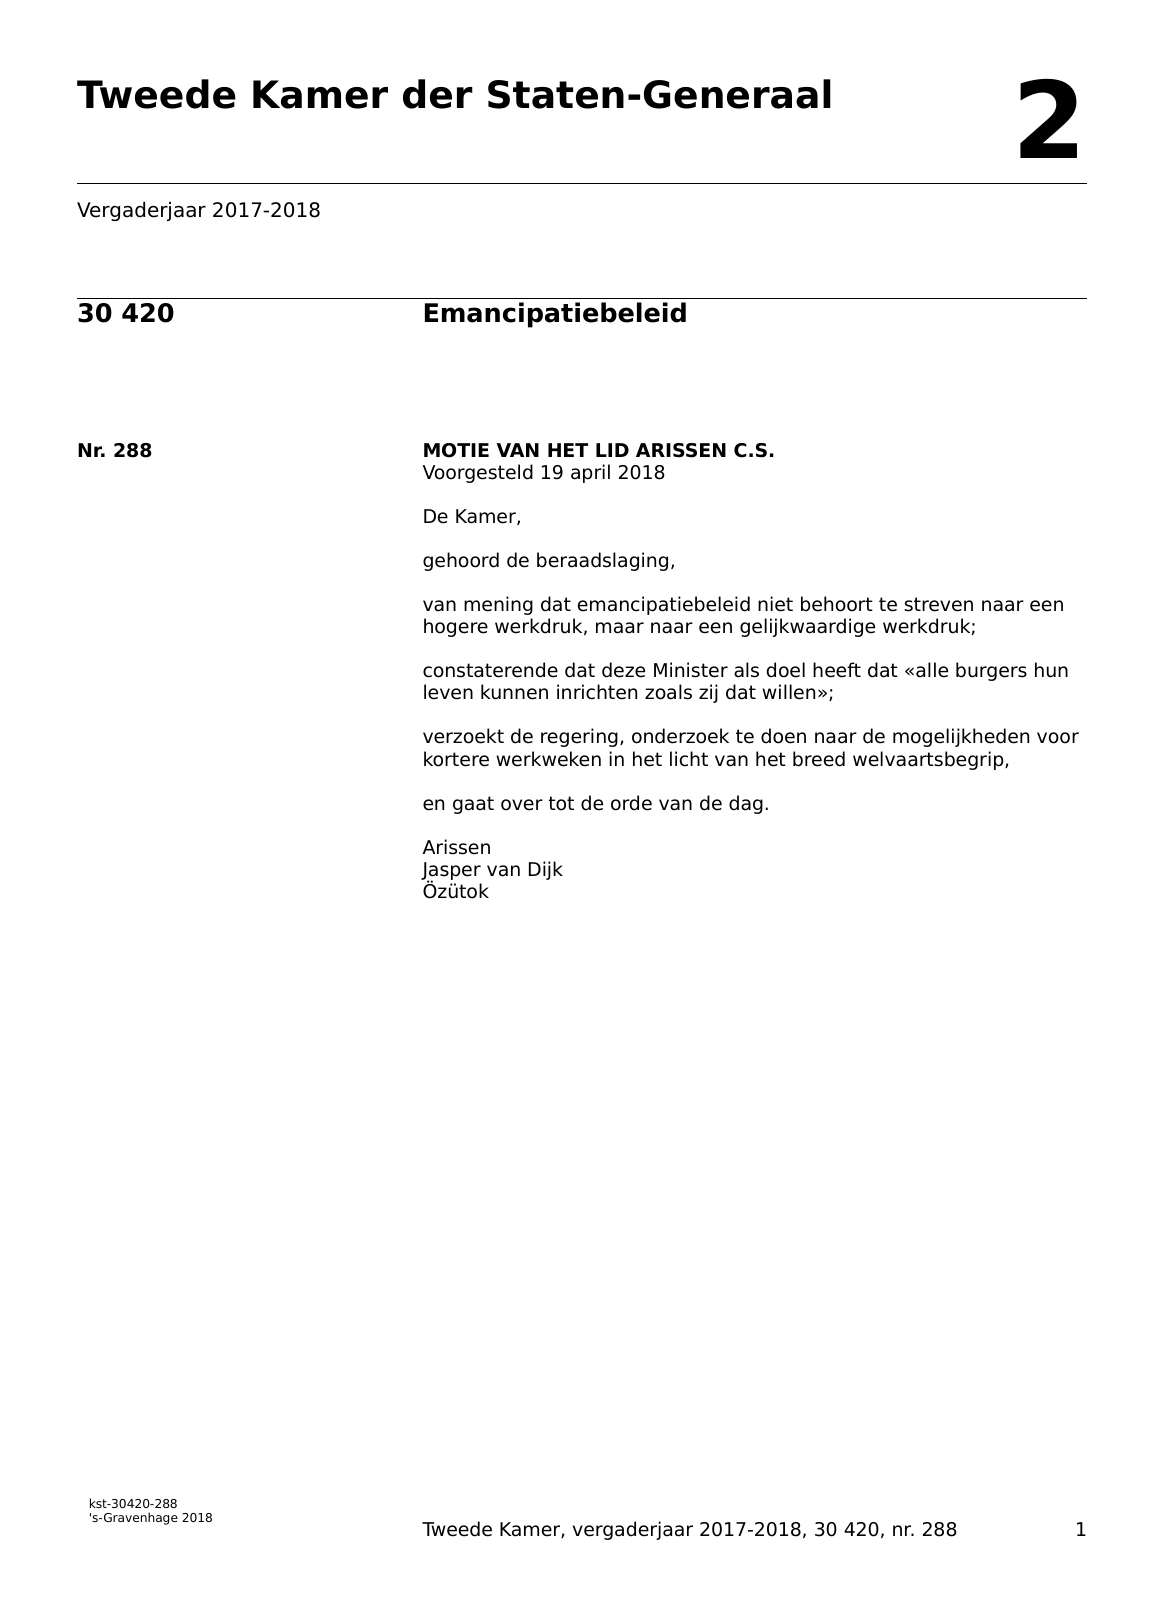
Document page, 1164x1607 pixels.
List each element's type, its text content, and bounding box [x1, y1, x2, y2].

table_header 2 [886, 59, 1087, 183]
table_cell Vergaderjaar 2017-2018 [77, 184, 1087, 298]
text constaterende dat deze Minister als doel heeft dat «alle burgers hun leven kunnen inrichten zoals zij dat willen»; [422, 660, 1087, 704]
text Jasper van Dijk [422, 859, 1087, 881]
text verzoekt de regering, onderzoek te doen naar de mogelijkheden voor kortere werkweken in het licht van het breed welvaartsbegrip, [422, 726, 1087, 770]
text Voorgesteld 19 april 2018 [422, 462, 1087, 484]
text Özütok [422, 881, 1087, 903]
text 's-Gravenhage 2018 [88, 1511, 323, 1525]
table_header Tweede Kamer der Staten-Generaal [77, 59, 886, 183]
text Arissen [422, 837, 1087, 859]
text van mening dat emancipatiebeleid niet behoort te streven naar een hogere werkdruk, maar naar een gelijkwaardige werkdruk; [422, 594, 1087, 638]
text en gaat over tot de orde van de dag. [422, 793, 1087, 814]
subtitle 30 420 Emancipatiebeleid [77, 299, 1087, 329]
text De Kamer, [422, 506, 1087, 528]
text kst-30420-288 [88, 1497, 323, 1511]
subtitle Nr. 288 MOTIE VAN HET LID ARISSEN C.S. [77, 440, 1087, 462]
text gehoord de beraadslaging, [422, 550, 1087, 572]
